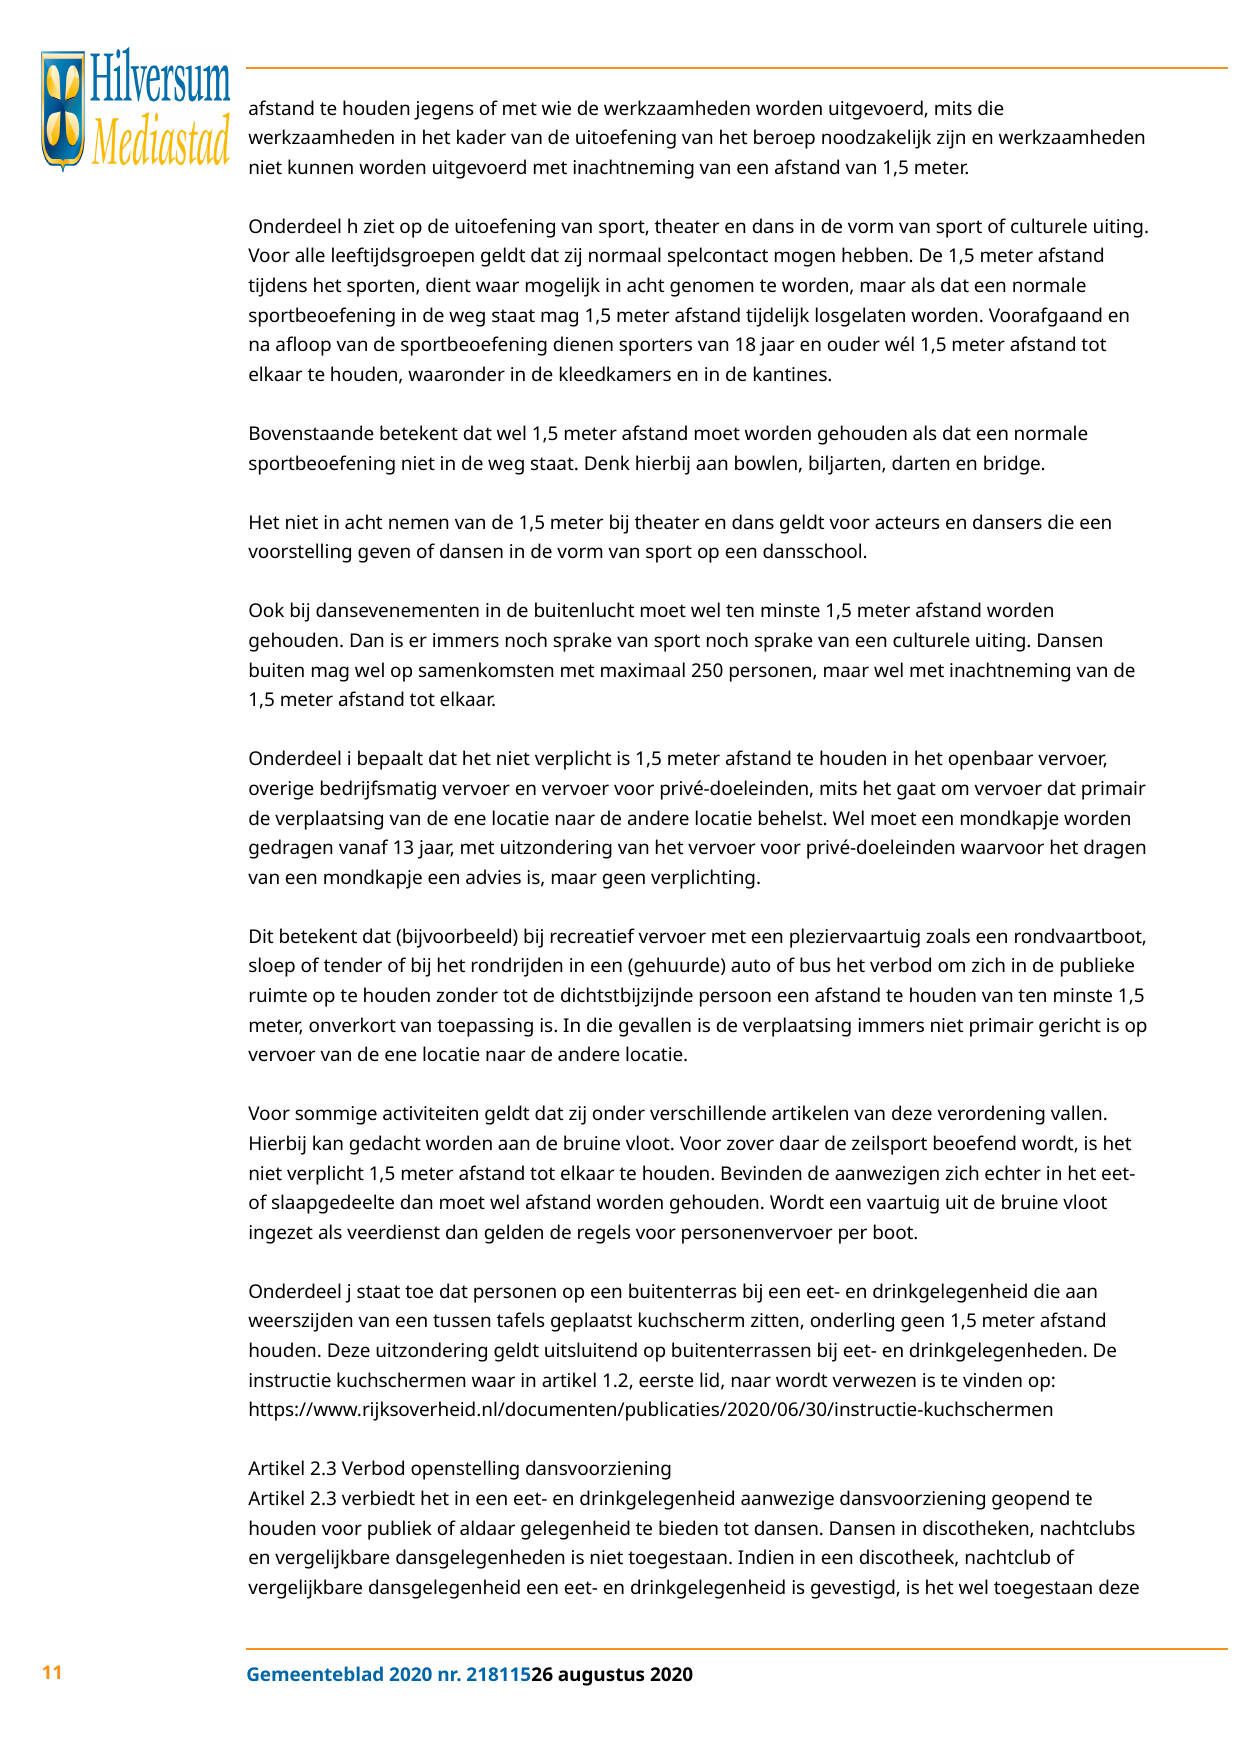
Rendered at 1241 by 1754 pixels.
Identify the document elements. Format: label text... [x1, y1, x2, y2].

text Onderdeel j staat toe dat personen op een buitenterras bij een eet- en drinkgelegenheid die aan weerszijden van een tussen tafels geplaatst kuchscherm zitten, onderling geen 1,5 meter afstand houden. Deze uitzondering geldt uitsluitend op buitenterrassen bij eet- en drinkgelegenheden. De instructie kuchschermen waar in artikel 1.2, eerste lid, naar wordt verwezen is te vinden op: https://www.rijksoverheid.nl/documenten/publicaties/2020/06/30/instructie-kuchschermen [248, 1278, 1152, 1422]
text Artikel 2.3 Verbod openstelling dansvoorziening [248, 1456, 1152, 1481]
text Ook bij dansevenementen in de buitenlucht moet wel ten minste 1,5 meter afstand worden gehouden. Dan is er immers noch sprake van sport noch sprake van een culturele uiting. Dansen buiten mag wel op samenkomsten met maximaal 250 personen, maar wel met inachtneming van de 1,5 meter afstand tot elkaar. [248, 598, 1152, 712]
text afstand te houden jegens of met wie de werkzaamheden worden uitgevoerd, mits die werkzaamheden in het kader van de uitoefening van het beroep noodzakelijk zijn en werkzaamheden niet kunnen worden uitgevoerd met inachtneming van een afstand van 1,5 meter. [248, 95, 1152, 180]
text Voor sommige activiteiten geldt dat zij onder verschillende artikelen van deze verordening vallen. Hierbij kan gedacht worden aan de bruine vloot. Voor zover daar de zeilsport beoefend wordt, is het niet verplicht 1,5 meter afstand tot elkaar te houden. Bevinden de aanwezigen zich echter in het eet- of slaapgedeelte dan moet wel afstand worden gehouden. Wordt een vaartuig uit de bruine vloot ingezet als veerdienst dan gelden de regels voor personenvervoer per boot. [248, 1101, 1152, 1245]
text Onderdeel h ziet op de uitoefening van sport, theater en dans in de vorm van sport of culturele uiting. Voor alle leeftijdsgroepen geldt dat zij normaal spelcontact mogen hebben. De 1,5 meter afstand tijdens het sporten, dient waar mogelijk in acht genomen te worden, maar als dat een normale sportbeoefening in de weg staat mag 1,5 meter afstand tijdelijk losgelaten worden. Voorafgaand en na afloop van de sportbeoefening dienen sporters van 18 jaar en ouder wél 1,5 meter afstand tot elkaar te houden, waaronder in de kleedkamers en in de kantines. [248, 213, 1152, 387]
text Artikel 2.3 verbiedt het in een eet- en drinkgelegenheid aanwezige dansvoorziening geopend te houden voor publiek of aldaar gelegenheid te bieden tot dansen. Dansen in discotheken, nachtclubs en vergelijkbare dansgelegenheden is niet toegestaan. Indien in een discotheek, nachtclub of vergelijkbare dansgelegenheid een eet- en drinkgelegenheid is gevestigd, is het wel toegestaan deze [248, 1485, 1152, 1600]
text Het niet in acht nemen van de 1,5 meter bij theater en dans geldt voor acteurs en dansers die een voorstelling geven of dansen in de vorm van sport op een dansschool. [248, 509, 1152, 564]
text Bovenstaande betekent dat wel 1,5 meter afstand moet worden gehouden als dat een normale sportbeoefening niet in de weg staat. Denk hierbij aan bowlen, biljarten, darten en bridge. [248, 420, 1152, 476]
picture [41, 47, 231, 172]
text Onderdeel i bepaalt dat het niet verplicht is 1,5 meter afstand te houden in het openbaar vervoer, overige bedrijfsmatig vervoer en vervoer voor privé-doeleinden, mits het gaat om vervoer dat primair de verplaatsing van de ene locatie naar de andere locatie behelst. Wel moet een mondkapje worden gedragen vanaf 13 jaar, met uitzondering van het vervoer voor privé-doeleinden waarvoor het dragen van een mondkapje een advies is, maar geen verplichting. [248, 746, 1152, 890]
text Dit betekent dat (bijvoorbeeld) bij recreatief vervoer met een pleziervaartuig zoals een rondvaartboot, sloep of tender of bij het rondrijden in een (gehuurde) auto of bus het verbod om zich in de publieke ruimte op te houden zonder tot de dichtstbijzijnde persoon een afstand te houden van ten minste 1,5 meter, onverkort van toepassing is. In die gevallen is de verplaatsing immers niet primair gericht is op vervoer van de ene locatie naar de andere locatie. [248, 923, 1152, 1067]
